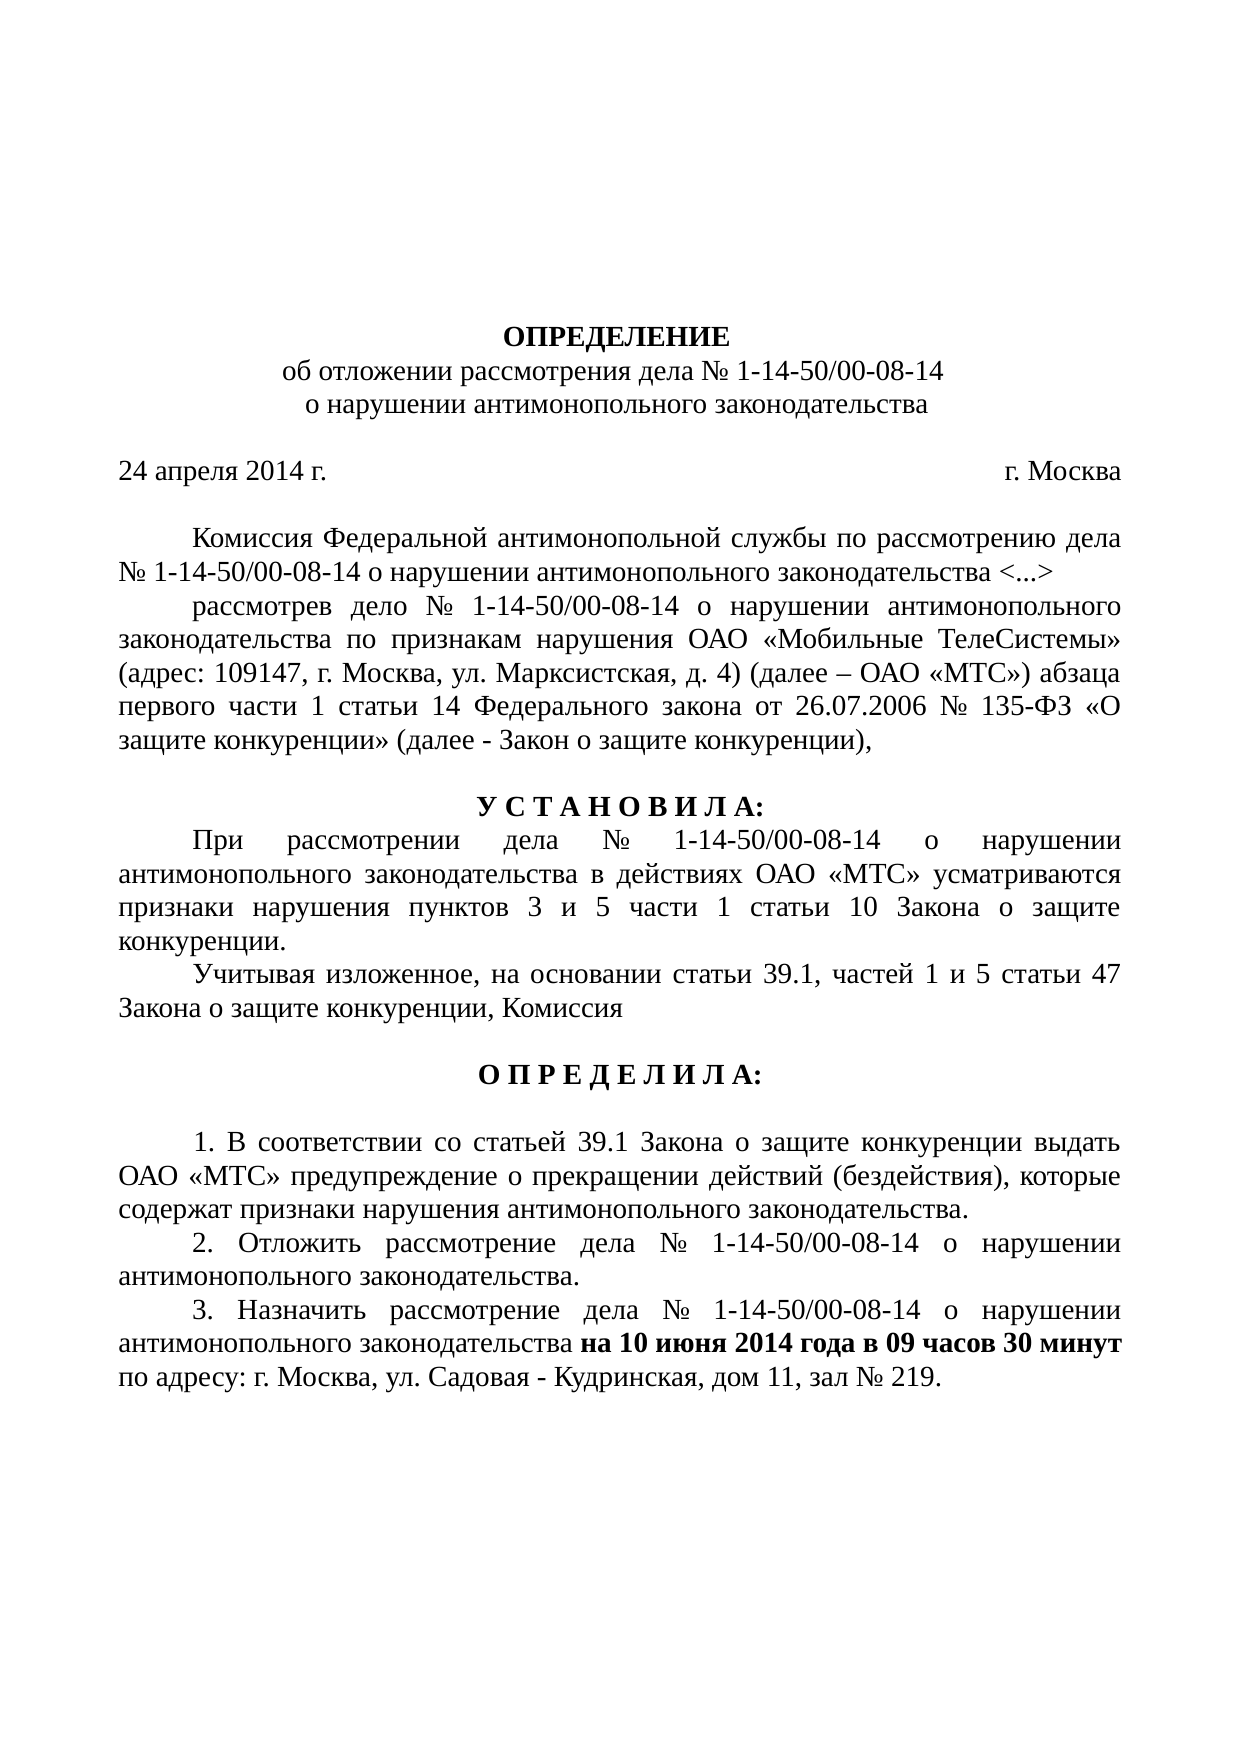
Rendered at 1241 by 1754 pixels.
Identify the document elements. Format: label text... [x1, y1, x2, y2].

text При рассмотрении дела № 1-14-50/00-08-14 о нарушении антимонопольного законодательства в действиях ОАО «МТС» усматриваются признаки нарушения пунктов 3 и 5 части 1 статьи 10 Закона о защите конкуренции. [118, 822, 1122, 957]
text ОПРЕДЕЛЕНИЕ [118, 319, 1122, 353]
text о нарушении антимонопольного законодательства [118, 386, 1122, 420]
text рассмотрев дело № 1-14-50/00-08-14 о нарушении антимонопольного законодательства по признакам нарушения ОАО «Мобильные ТелеСистемы» (адрес: 109147, г. Москва, ул. Марксистская, д. 4) (далее – ОАО «МТС») абзаца первого части 1 статьи 14 Федерального закона от 26.07.2006 № 135-ФЗ «О защите конкуренции» (далее - Закон о защите конкуренции), [118, 588, 1122, 755]
text 24 апреля 2014 г. г. Москва [118, 453, 1122, 487]
text 3. Назначить рассмотрение дела № 1-14-50/00-08-14 о нарушении антимонопольного законодательства на 10 июня 2014 года в 09 часов 30 минут по адресу: г. Москва, ул. Садовая - Кудринская, дом 11, зал № 219. [118, 1292, 1122, 1393]
text У С Т А Н О В И Л А: [118, 789, 1122, 822]
text Учитывая изложенное, на основании статьи 39.1, частей 1 и 5 статьи 47 Закона о защите конкуренции, Комиссия [118, 957, 1122, 1024]
text 1. В соответствии со статьей 39.1 Закона о защите конкуренции выдать ОАО «МТС» предупреждение о прекращении действий (бездействия), которые содержат признаки нарушения антимонопольного законодательства. [118, 1124, 1122, 1225]
text О П Р Е Д Е Л И Л А: [118, 1057, 1122, 1091]
text об отложении рассмотрения дела № 1-14-50/00-08-14 [118, 353, 1122, 386]
text Комиссия Федеральной антимонопольной службы по рассмотрению дела № 1-14-50/00-08-14 о нарушении антимонопольного законодательства <...> [118, 521, 1122, 588]
text 2. Отложить рассмотрение дела № 1-14-50/00-08-14 о нарушении антимонопольного законодательства. [118, 1225, 1122, 1292]
